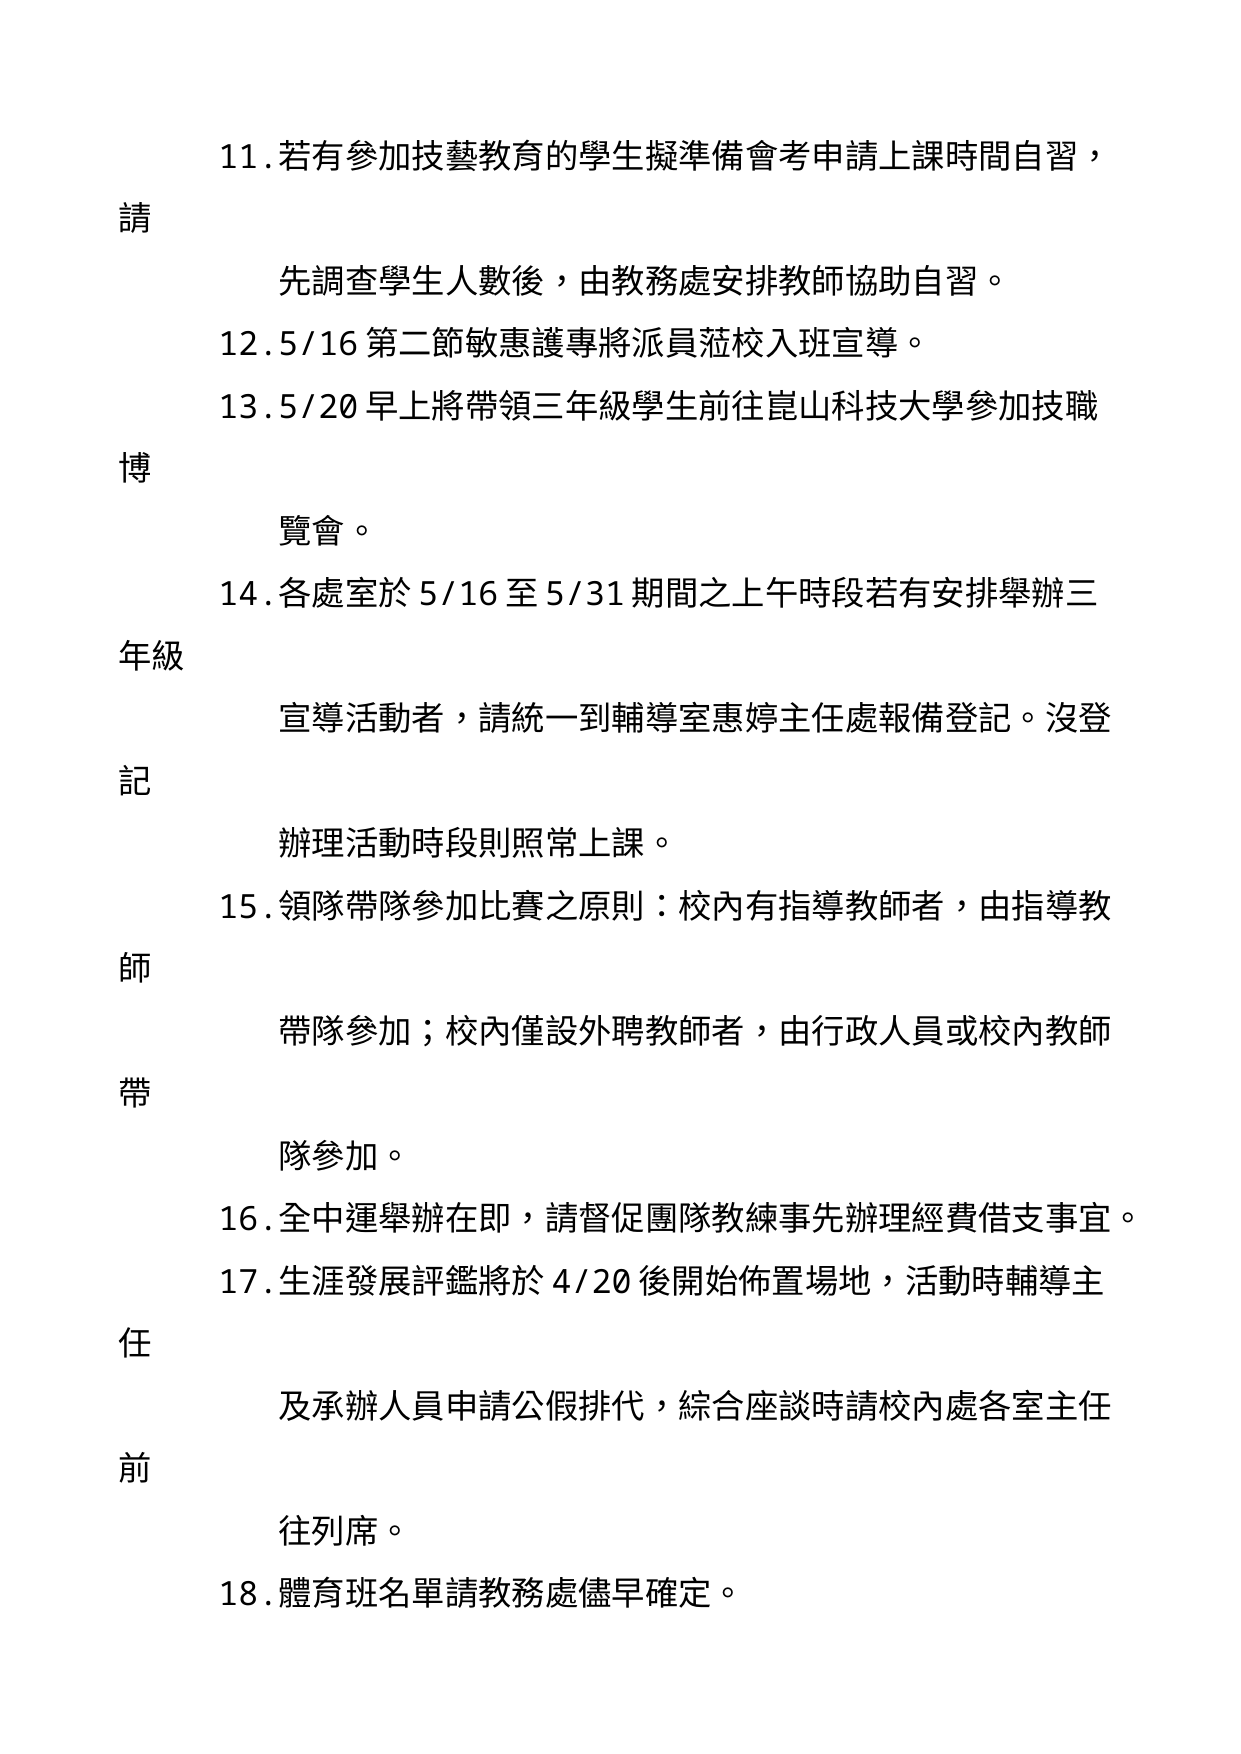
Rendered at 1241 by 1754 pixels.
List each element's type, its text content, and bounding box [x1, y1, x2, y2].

text 14.各處室於5/16至5/31期間之上午時段若有安排舉辦三年級 [118, 556, 1122, 681]
text 辦理活動時段則照常上課。 [118, 806, 1122, 868]
text 宣導活動者，請統一到輔導室惠婷主任處報備登記。沒登記 [118, 681, 1122, 806]
text 先調查學生人數後，由教務處安排教師協助自習。 [118, 243, 1122, 306]
text 16.全中運舉辦在即，請督促團隊教練事先辦理經費借支事宜。 [118, 1181, 1122, 1243]
text 11.若有參加技藝教育的學生擬準備會考申請上課時間自習，請 [118, 118, 1122, 243]
text 往列席。 [118, 1493, 1122, 1556]
text 18.體育班名單請教務處儘早確定。 [118, 1556, 1122, 1618]
text 及承辦人員申請公假排代，綜合座談時請校內處各室主任前 [118, 1368, 1122, 1493]
text 隊參加。 [118, 1118, 1122, 1181]
text 12.5/16第二節敏惠護專將派員蒞校入班宣導。 [118, 306, 1122, 368]
text 17.生涯發展評鑑將於4/20後開始佈置場地，活動時輔導主任 [118, 1243, 1122, 1368]
text 13.5/20早上將帶領三年級學生前往崑山科技大學參加技職博 [118, 368, 1122, 493]
text 帶隊參加；校內僅設外聘教師者，由行政人員或校內教師帶 [118, 993, 1122, 1118]
text 15.領隊帶隊參加比賽之原則：校內有指導教師者，由指導教師 [118, 868, 1122, 993]
text 覽會。 [118, 493, 1122, 556]
